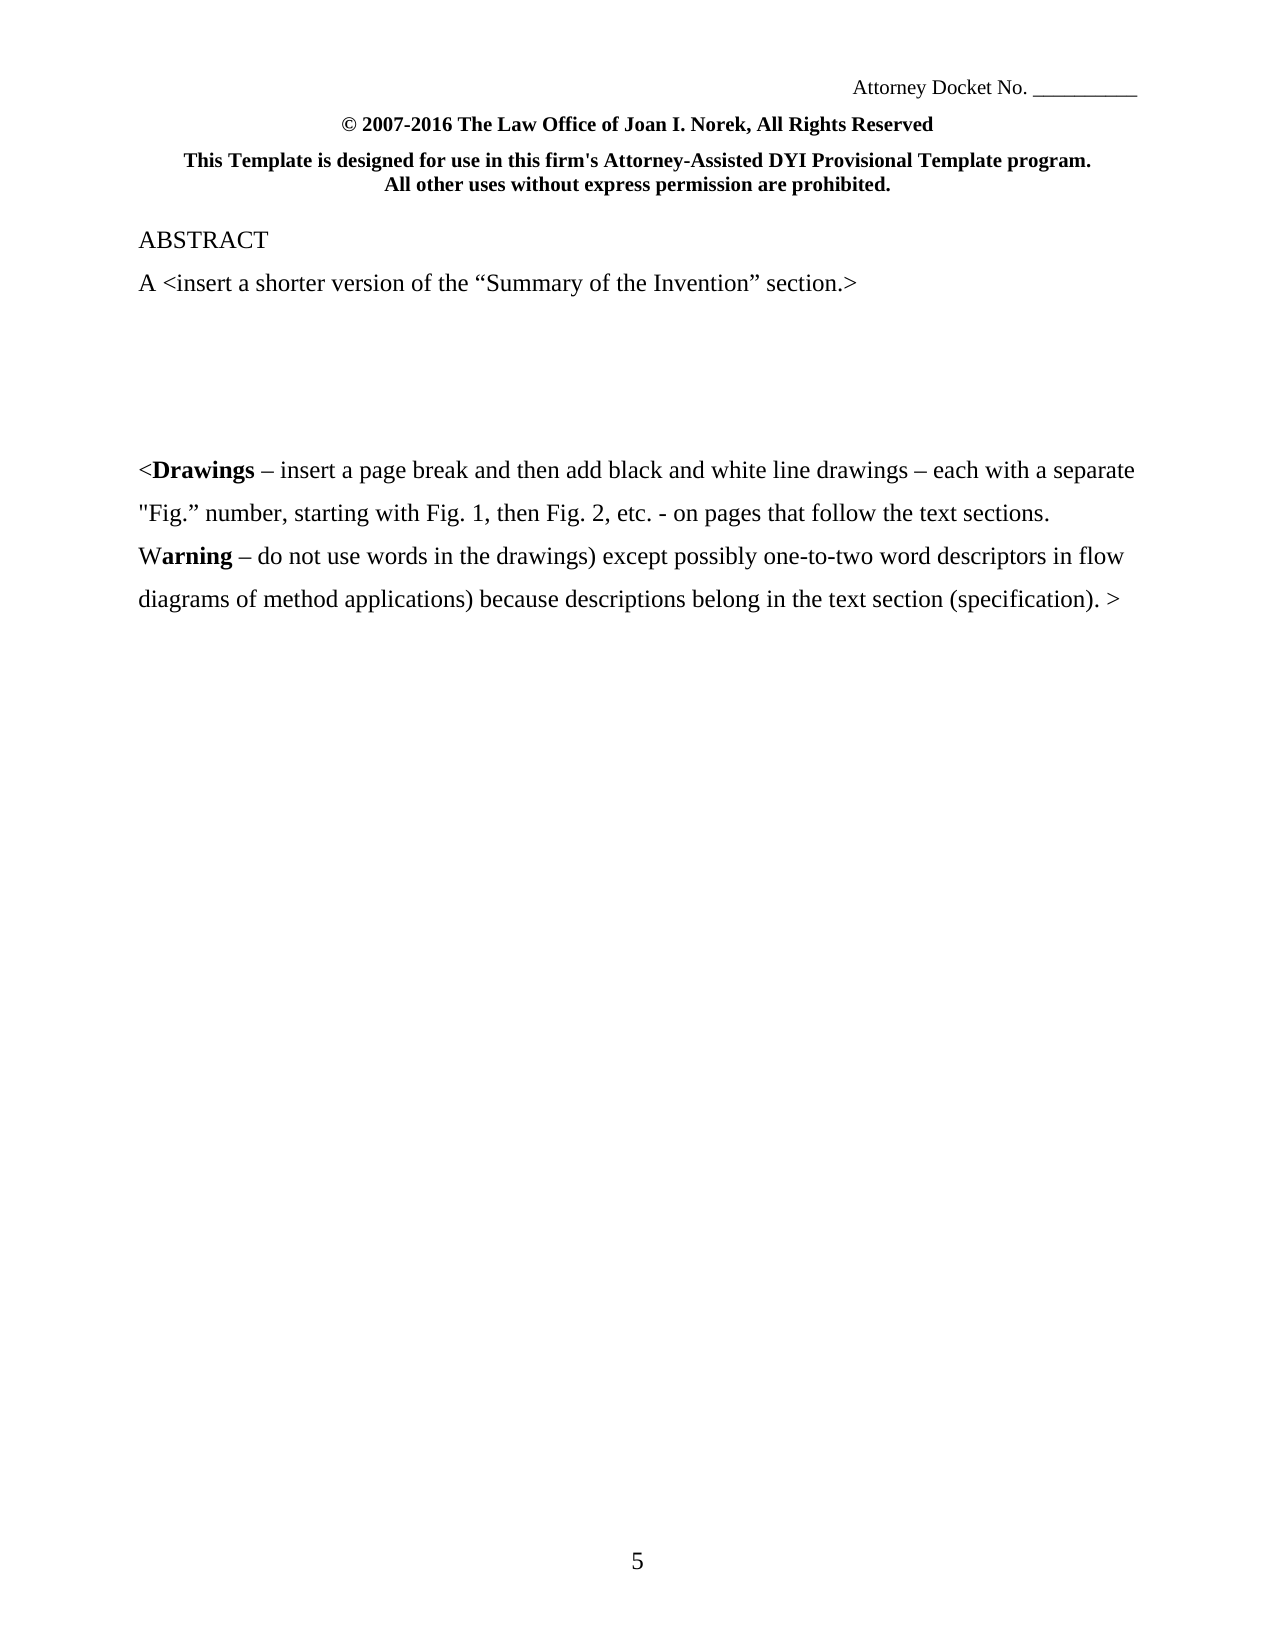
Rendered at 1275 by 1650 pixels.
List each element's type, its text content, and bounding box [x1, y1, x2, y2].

text A <insert a shorter version of the “Summary of the Invention” section.> [138, 268, 1137, 297]
text ABSTRACT [138, 225, 1137, 254]
text <Drawings – insert a page break and then add black and white line drawings – each with a separate "Fig.” number, starting with Fig. 1, then Fig. 2, etc. - on pages that follow the text sections. Warning – do not use words in the drawings) except possibly one-to-two word descriptors in flow diagrams of method applications) because descriptions belong in the text section (specification). > [138, 455, 1137, 656]
